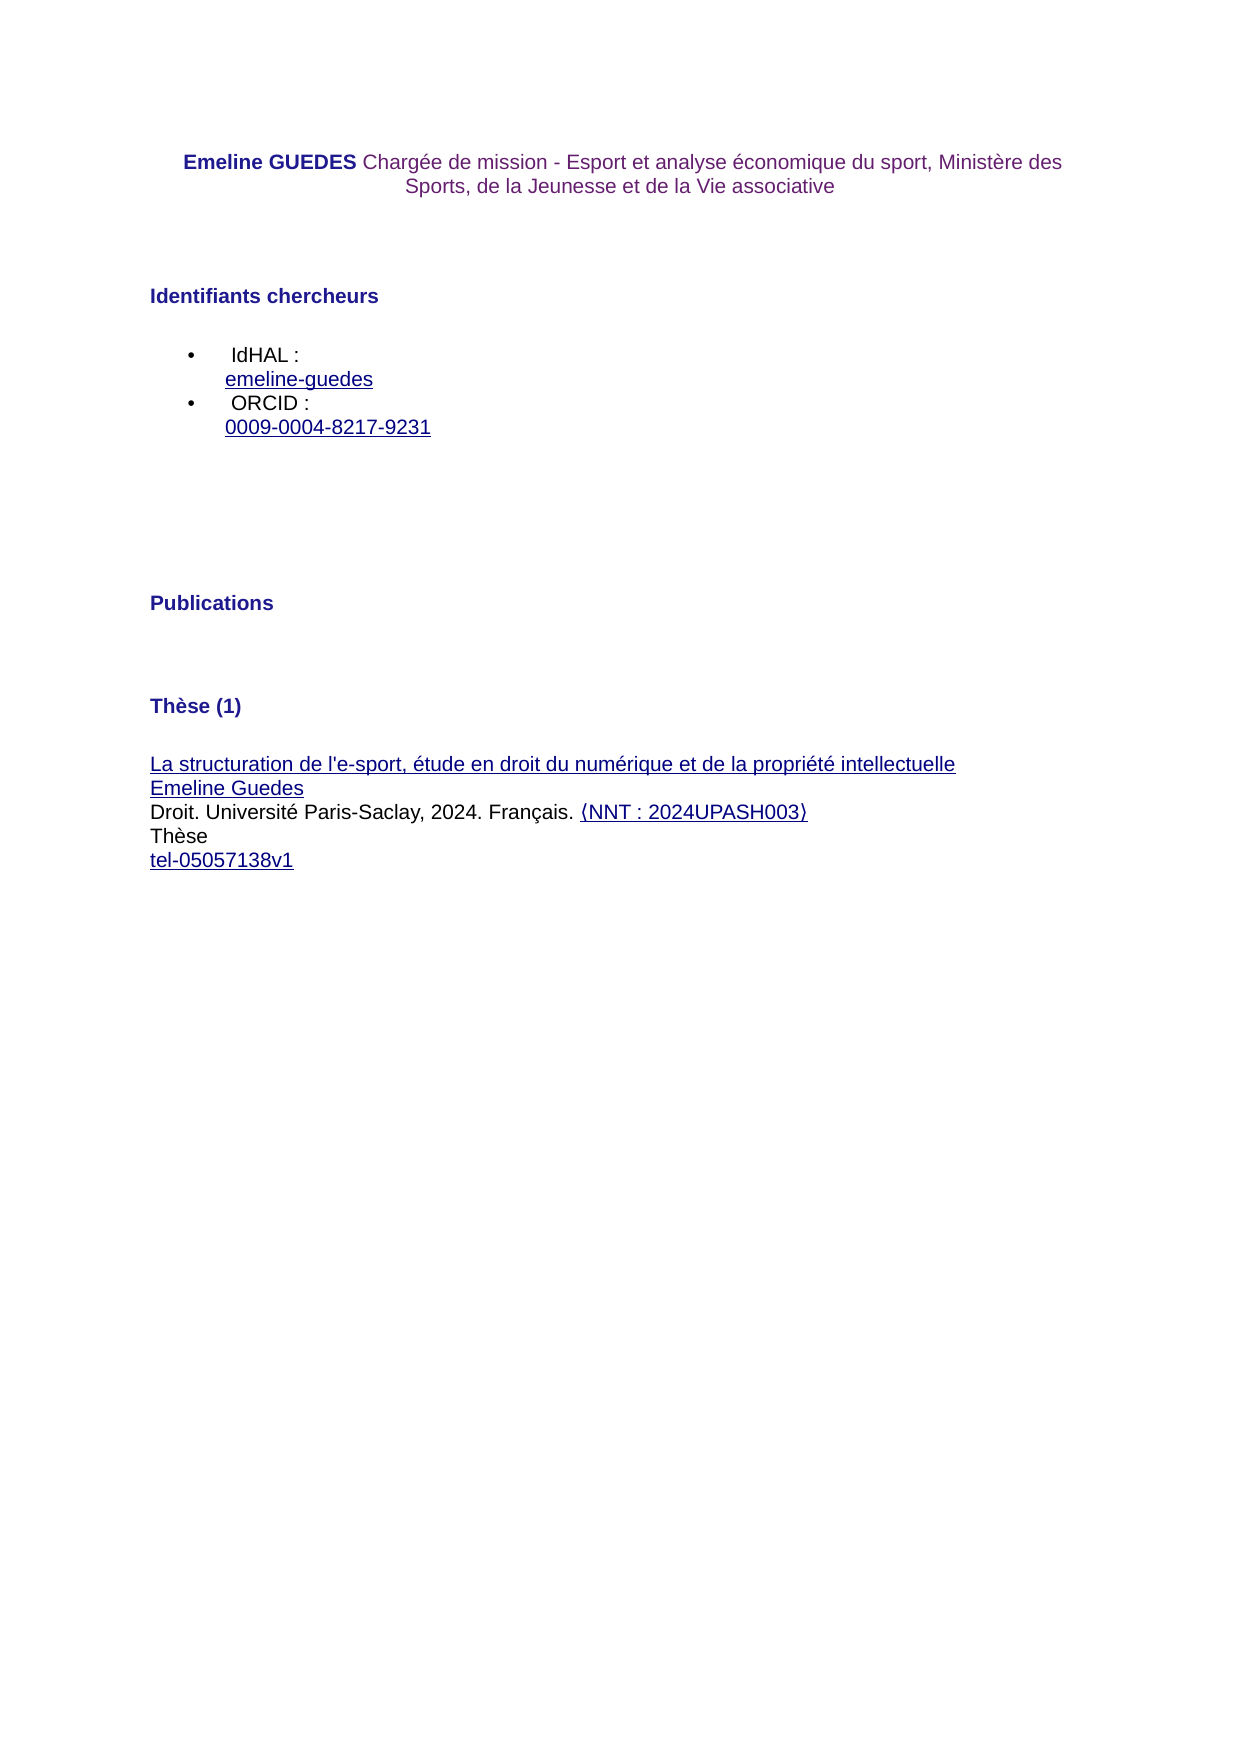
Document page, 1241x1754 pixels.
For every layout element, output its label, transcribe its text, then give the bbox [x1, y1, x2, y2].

subtitle Identifiants chercheurs [150, 284, 1090, 308]
list ORCID : [187, 391, 1090, 414]
subtitle Emeline GUEDES Chargée de mission - Esport et analyse économique du sport, Ministère des Sports, de la Jeunesse et de la Vie associative [150, 150, 1090, 198]
subtitle Thèse (1) [150, 694, 1090, 718]
subtitle Publications [150, 591, 1090, 614]
list IdHAL : [187, 343, 1090, 367]
table_header La structuration de l'e-sport, étude en droit du numérique et de la propriété intellectuelle Emeline Guedes Droit. Université Paris-Saclay, 2024. Français. ⟨NNT : 2024UPASH003⟩ Thèse tel-05057138v1 [150, 752, 1090, 872]
list emeline-guedes [187, 367, 1090, 391]
list 0009-0004-8217-9231 [187, 414, 1090, 438]
